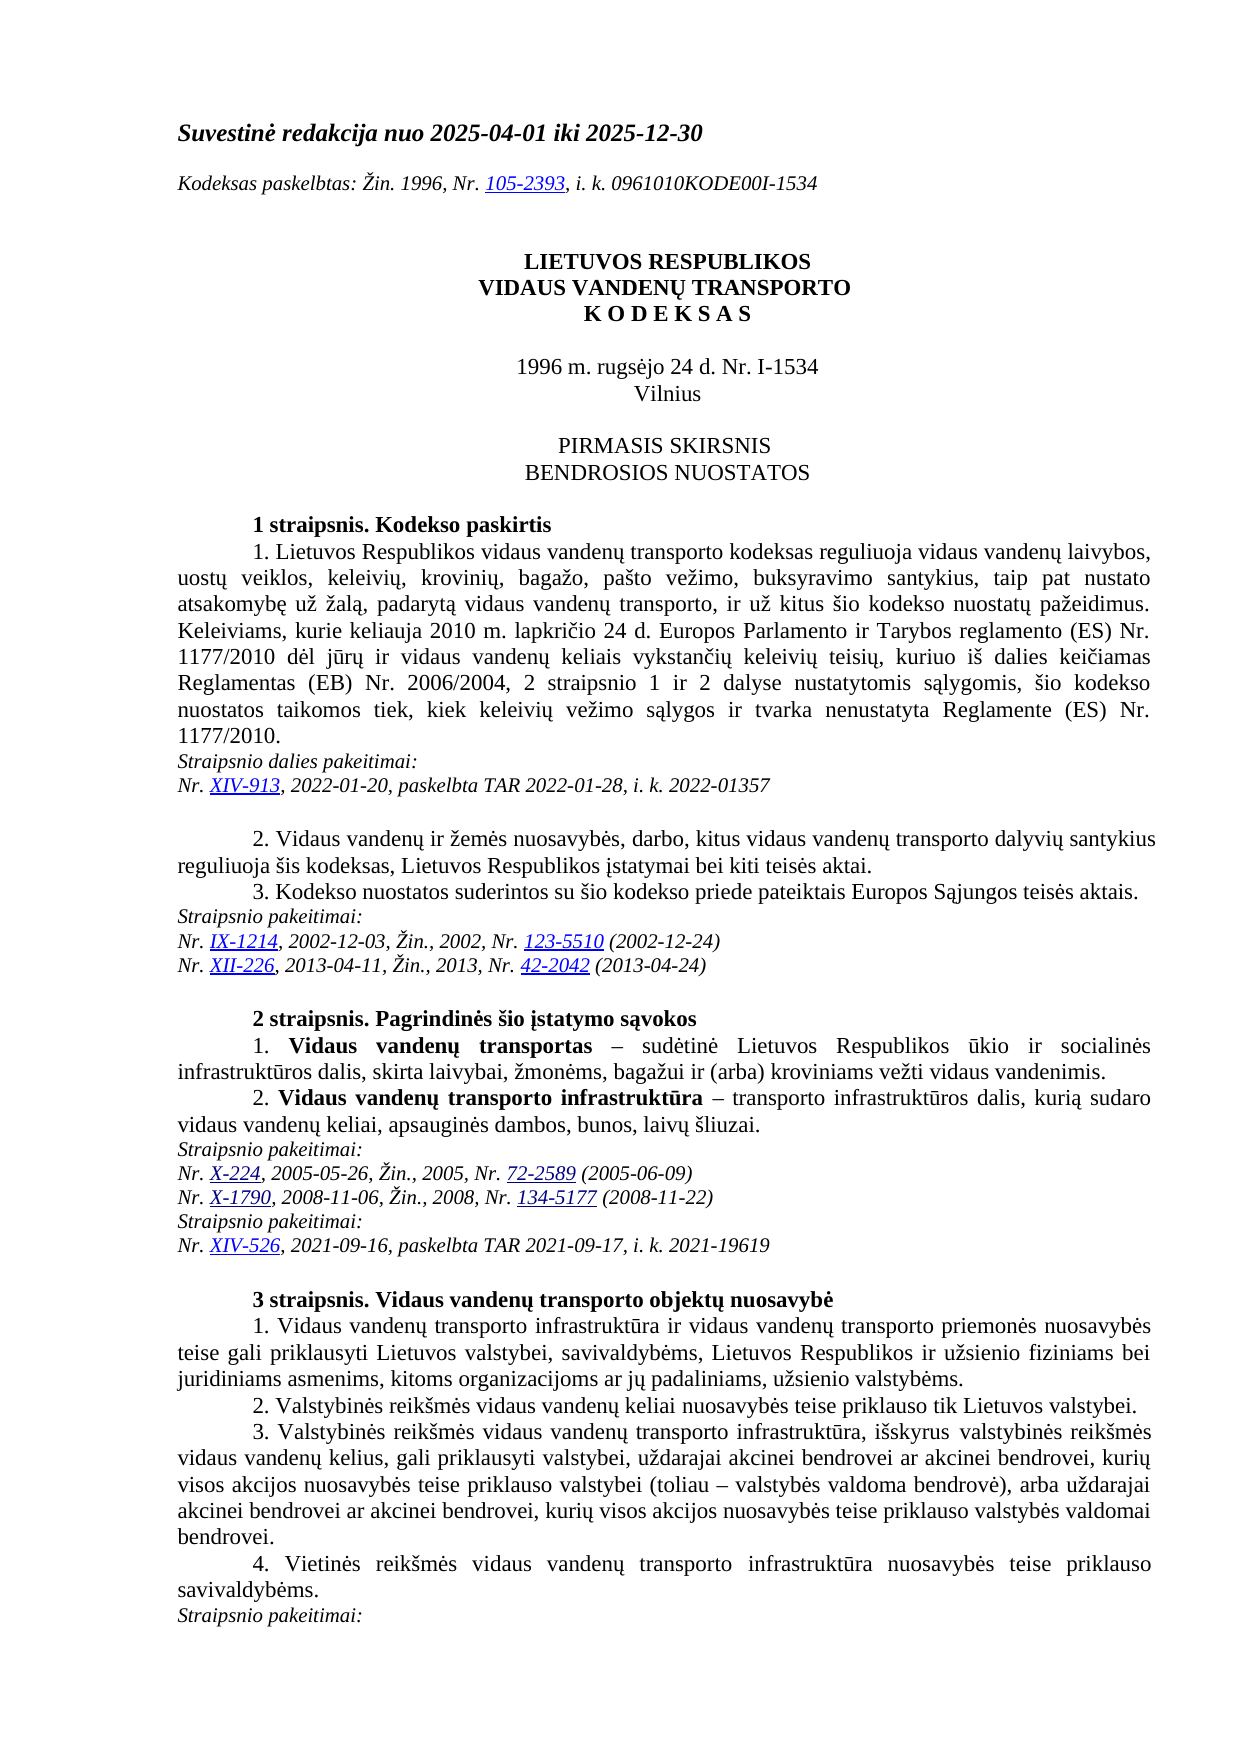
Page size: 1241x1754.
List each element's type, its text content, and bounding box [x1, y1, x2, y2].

text Nr. XIV-913, 2022-01-20, paskelbta TAR 2022-01-28, i. k. 2022-01357 [177, 773, 1152, 797]
text Vilnius [177, 379, 1158, 406]
text 4. Vietinės reikšmės vidaus vandenų transporto infrastruktūra nuosavybės teise priklauso savivaldybėms. [177, 1550, 1152, 1602]
text 1996 m. rugsėjo 24 d. Nr. I-1534 [177, 353, 1158, 379]
text Nr. IX-1214, 2002-12-03, Žin., 2002, Nr. 123-5510 (2002-12-24) [177, 928, 1158, 953]
text 1 straipsnis. Kodekso paskirtis [177, 511, 1158, 538]
text BENDROSIOS NUOSTATOS [177, 459, 1158, 485]
text Nr. XIV-526, 2021-09-16, paskelbta TAR 2021-09-17, i. k. 2021-19619 [177, 1233, 1152, 1257]
text Straipsnio pakeitimai: [177, 1137, 1152, 1161]
text Nr. X-224, 2005-05-26, Žin., 2005, Nr. 72-2589 (2005-06-09) [177, 1161, 1152, 1185]
text 1. Vidaus vandenų transportas – sudėtinė Lietuvos Respublikos ūkio ir socialinės infrastruktūros dalis, skirta laivybai, žmonėms, bagažui ir (arba) kroviniams vežti vidaus vandenimis. [177, 1032, 1152, 1084]
text 2. Vidaus vandenų transporto infrastruktūra – transporto infrastruktūros dalis, kurią sudaro vidaus vandenų keliai, apsauginės dambos, bunos, laivų šliuzai. [177, 1084, 1152, 1137]
text Straipsnio pakeitimai: [177, 904, 1158, 928]
text 3. Valstybinės reikšmės vidaus vandenų transporto infrastruktūra, išskyrus valstybinės reikšmės vidaus vandenų kelius, gali priklausyti valstybei, uždarajai akcinei bendrovei ar akcinei bendrovei, kurių visos akcijos nuosavybės teise priklauso valstybei (toliau – valstybės valdoma bendrovė), arba uždarajai akcinei bendrovei ar akcinei bendrovei, kurių visos akcijos nuosavybės teise priklauso valstybės valdomai bendrovei. [177, 1418, 1152, 1550]
text 3 straipsnis. Vidaus vandenų transporto objektų nuosavybė [177, 1286, 1152, 1313]
text 1. Vidaus vandenų transporto infrastruktūra ir vidaus vandenų transporto priemonės nuosavybės teise gali priklausyti Lietuvos valstybei, savivaldybėms, Lietuvos Respublikos ir užsienio fiziniams bei juridiniams asmenims, kitoms organizacijoms ar jų padaliniams, užsienio valstybėms. [177, 1313, 1152, 1392]
text VIDAUS VANDENŲ TRANSPORTO [177, 274, 1158, 301]
text 1. Lietuvos Respublikos vidaus vandenų transporto kodeksas reguliuoja vidaus vandenų laivybos, uostų veiklos, keleivių, krovinių, bagažo, pašto vežimo, buksyravimo santykius, taip pat nustato atsakomybę už žalą, padarytą vidaus vandenų transporto, ir už kitus šio kodekso nuostatų pažeidimus. Keleiviams, kurie keliauja 2010 m. lapkričio 24 d. Europos Parlamento ir Tarybos reglamento (ES) Nr. 1177/2010 dėl jūrų ir vidaus vandenų keliais vykstančių keleivių teisių, kuriuo iš dalies keičiamas Reglamentas (EB) Nr. 2006/2004, 2 straipsnio 1 ir 2 dalyse nustatytomis sąlygomis, šio kodekso nuostatos taikomos tiek, kiek keleivių vežimo sąlygos ir tvarka nenustatyta Reglamente (ES) Nr. 1177/2010. [177, 538, 1152, 748]
text Straipsnio pakeitimai: [177, 1602, 1152, 1627]
text Suvestinė redakcija nuo 2025-04-01 iki 2025-12-30 [177, 118, 1152, 147]
text PIRMASIS SKIRSNIS [177, 432, 1158, 459]
text Kodeksas paskelbtas: Žin. 1996, Nr. 105-2393, i. k. 0961010KODE00I-1534 [177, 171, 1152, 195]
text 2 straipsnis. Pagrindinės šio įstatymo sąvokos [177, 1005, 1152, 1032]
text Straipsnio pakeitimai: [177, 1209, 1152, 1233]
text Nr. XII-226, 2013-04-11, Žin., 2013, Nr. 42-2042 (2013-04-24) [177, 953, 1158, 977]
text Straipsnio dalies pakeitimai: [177, 748, 1152, 773]
text 3. Kodekso nuostatos suderintos su šio kodekso priede pateiktais Europos Sąjungos teisės aktais. [177, 878, 1158, 904]
text K O D E K S A S [177, 301, 1158, 327]
text 2. Vidaus vandenų ir žemės nuosavybės, darbo, kitus vidaus vandenų transporto dalyvių santykius reguliuoja šis kodeksas, Lietuvos Respublikos įstatymai bei kiti teisės aktai. [177, 825, 1158, 878]
text LIETUVOS RESPUBLIKOS [177, 248, 1158, 274]
text 2. Valstybinės reikšmės vidaus vandenų keliai nuosavybės teise priklauso tik Lietuvos valstybei. [177, 1392, 1152, 1418]
text Nr. X-1790, 2008-11-06, Žin., 2008, Nr. 134-5177 (2008-11-22) [177, 1185, 1152, 1209]
